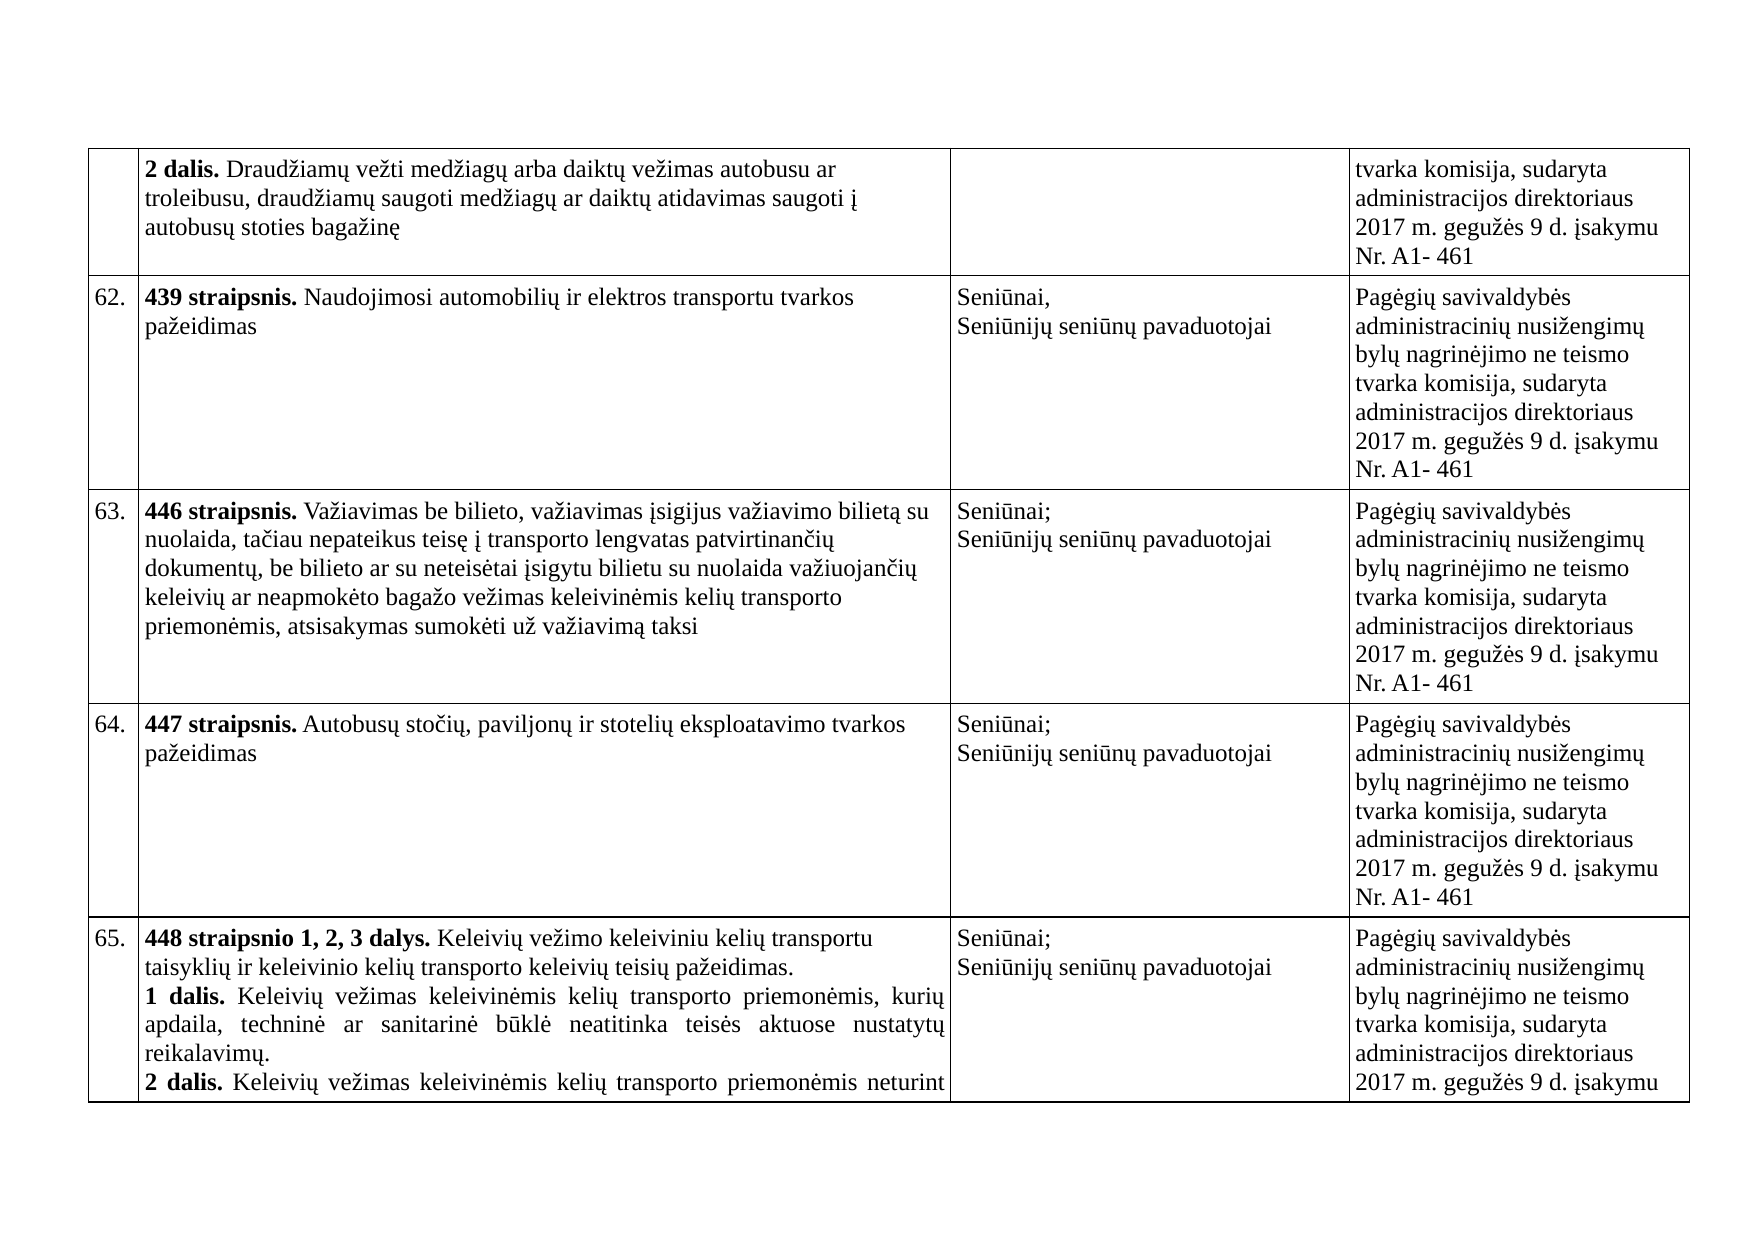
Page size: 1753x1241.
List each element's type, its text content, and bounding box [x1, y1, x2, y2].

table_cell 447 straipsnis. Autobusų stočių, paviljonų ir stotelių eksploatavimo tvarkos pažeidimas [139, 704, 950, 916]
table_cell tvarka komisija, sudaryta administracijos direktoriaus 2017 m. gegužės 9 d. įsakymu Nr. A1- 461 [1350, 149, 1689, 275]
table_cell Seniūnai; Seniūnijų seniūnų pavaduotojai [951, 918, 1349, 1101]
table_cell Pagėgių savivaldybės administracinių nusižengimų bylų nagrinėjimo ne teismo tvarka komisija, sudaryta administracijos direktoriaus 2017 m. gegužės 9 d. įsakymu Nr. A1- 461 [1350, 276, 1689, 489]
table_cell 439 straipsnis. Naudojimosi automobilių ir elektros transportu tvarkos pažeidimas [139, 276, 950, 489]
table_cell Pagėgių savivaldybės administracinių nusižengimų bylų nagrinėjimo ne teismo tvarka komisija, sudaryta administracijos direktoriaus 2017 m. gegužės 9 d. įsakymu [1350, 918, 1689, 1101]
table_cell Seniūnai; Seniūnijų seniūnų pavaduotojai [951, 704, 1349, 916]
table_cell 64. [89, 704, 138, 916]
table_cell [951, 149, 1349, 275]
table_cell Pagėgių savivaldybės administracinių nusižengimų bylų nagrinėjimo ne teismo tvarka komisija, sudaryta administracijos direktoriaus 2017 m. gegužės 9 d. įsakymu Nr. A1- 461 [1350, 704, 1689, 916]
table_cell 2 dalis. Draudžiamų vežti medžiagų arba daiktų vežimas autobusu ar troleibusu, draudžiamų saugoti medžiagų ar daiktų atidavimas saugoti į autobusų stoties bagažinę [139, 149, 950, 275]
table_cell Seniūnai, Seniūnijų seniūnų pavaduotojai [951, 276, 1349, 489]
table_cell 63. [89, 490, 138, 703]
table_cell 65. [89, 918, 138, 1101]
table_cell Seniūnai; Seniūnijų seniūnų pavaduotojai [951, 490, 1349, 703]
table_cell 448 straipsnio 1, 2, 3 dalys. Keleivių vežimo keleiviniu kelių transportu taisyklių ir keleivinio kelių transporto keleivių teisių pažeidimas. 1 dalis. Keleivių vežimas keleivinėmis kelių transporto priemonėmis, kurių apdaila, techninė ar sanitarinė būklė neatitinka teisės aktuose nustatytų reikalavimų. 2 dalis. Keleivių vežimas keleivinėmis kelių transporto priemonėmis neturint [139, 918, 950, 1101]
table_cell Pagėgių savivaldybės administracinių nusižengimų bylų nagrinėjimo ne teismo tvarka komisija, sudaryta administracijos direktoriaus 2017 m. gegužės 9 d. įsakymu Nr. A1- 461 [1350, 490, 1689, 703]
table_cell 446 straipsnis. Važiavimas be bilieto, važiavimas įsigijus važiavimo bilietą su nuolaida, tačiau nepateikus teisę į transporto lengvatas patvirtinančių dokumentų, be bilieto ar su neteisėtai įsigytu bilietu su nuolaida važiuojančių keleivių ar neapmokėto bagažo vežimas keleivinėmis kelių transporto priemonėmis, atsisakymas sumokėti už važiavimą taksi [139, 490, 950, 703]
table_cell 62. [89, 276, 138, 489]
table_cell [89, 149, 138, 275]
